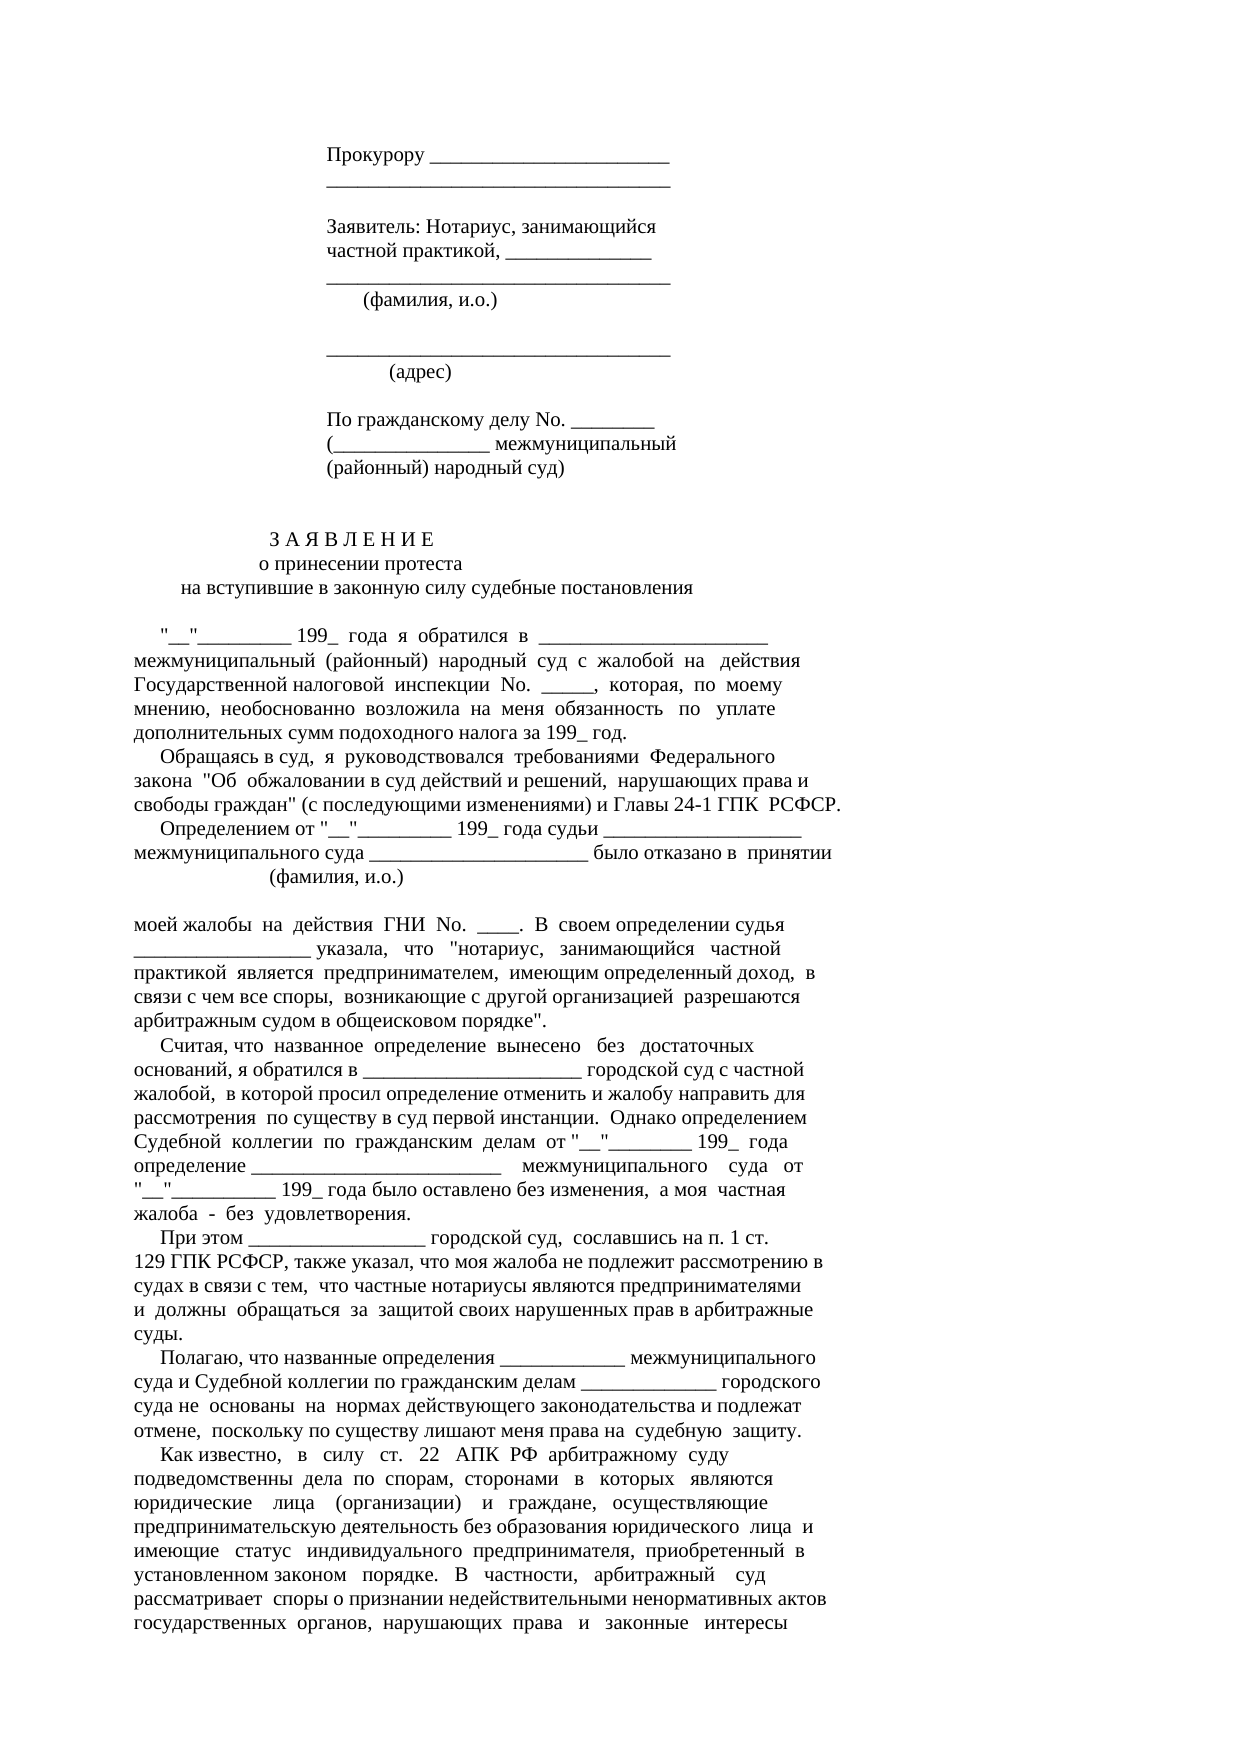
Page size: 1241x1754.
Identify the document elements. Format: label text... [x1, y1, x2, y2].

text Как известно, в силу ст. 22 АПК РФ арбитражному суду [118, 1442, 1122, 1466]
text рассматривает споры о признании недействительными ненормативных актов [118, 1586, 1122, 1610]
text дополнительных сумм подоходного налога за 199_ год. [118, 720, 1122, 744]
text (адрес) [118, 359, 1122, 383]
text закона "Об обжаловании в суд действий и решений, нарушающих права и [118, 768, 1122, 792]
text связи с чем все споры, возникающие с другой организацией разрешаются [118, 984, 1122, 1008]
text жалоба - без удовлетворения. [118, 1201, 1122, 1225]
text практикой является предпринимателем, имеющим определенный доход, в [118, 960, 1122, 984]
text частной практикой, ______________ [118, 238, 1122, 262]
text оснований, я обратился в _____________________ городской суд с частной [118, 1057, 1122, 1081]
text установленном законом порядке. В частности, арбитражный суд [118, 1562, 1122, 1586]
text моей жалобы на действия ГНИ Nо. ____. В своем определении судья [118, 912, 1122, 936]
text _________________________________ [118, 262, 1122, 287]
text мнению, необоснованно возложила на меня обязанность по уплате [118, 696, 1122, 720]
text определение ________________________ межмуниципального суда от [118, 1153, 1122, 1177]
text суда и Судебной коллегии по гражданским делам _____________ городского [118, 1369, 1122, 1393]
text государственных органов, нарушающих права и законные интересы [118, 1610, 1122, 1634]
text Определением от "__"_________ 199_ года судьи ___________________ [118, 816, 1122, 840]
text подведомственны дела по спорам, сторонами в которых являются [118, 1466, 1122, 1490]
text суда не основаны на нормах действующего законодательства и подлежат [118, 1393, 1122, 1417]
text (_______________ межмуниципальный [118, 431, 1122, 455]
text По гражданскому делу Nо. ________ [118, 407, 1122, 431]
text имеющие статус индивидуального предпринимателя, приобретенный в [118, 1538, 1122, 1562]
text свободы граждан" (с последующими изменениями) и Главы 24-1 ГПК РСФСР. [118, 792, 1122, 816]
text рассмотрения по существу в суд первой инстанции. Однако определением [118, 1105, 1122, 1129]
text Прокурору _______________________ [118, 142, 1122, 166]
text суды. [118, 1321, 1122, 1345]
text на вступившие в законную силу судебные постановления [118, 575, 1122, 599]
text предпринимательскую деятельность без образования юридического лица и [118, 1514, 1122, 1538]
text и должны обращаться за защитой своих нарушенных прав в арбитражные [118, 1297, 1122, 1321]
text _________________________________ [118, 335, 1122, 359]
text жалобой, в которой просил определение отменить и жалобу направить для [118, 1081, 1122, 1105]
text Полагаю, что названные определения ____________ межмуниципального [118, 1345, 1122, 1369]
text межмуниципального суда _____________________ было отказано в принятии [118, 840, 1122, 864]
text (районный) народный суд) [118, 455, 1122, 479]
text арбитражным судом в общеисковом порядке". [118, 1008, 1122, 1032]
text При этом _________________ городской суд, сославшись на п. 1 ст. [118, 1225, 1122, 1249]
text межмуниципальный (районный) народный суд с жалобой на действия [118, 647, 1122, 672]
text (фамилия, и.о.) [118, 864, 1122, 888]
text 129 ГПК РСФСР, также указал, что моя жалоба не подлежит рассмотрению в [118, 1249, 1122, 1273]
text Заявитель: Нотариус, занимающийся [118, 214, 1122, 238]
text _________________________________ [118, 166, 1122, 190]
text З А Я В Л Е Н И Е [118, 527, 1122, 551]
text "__"_________ 199_ года я обратился в ______________________ [118, 623, 1122, 647]
text о принесении протеста [118, 551, 1122, 575]
text "__"__________ 199_ года было оставлено без изменения, а моя частная [118, 1177, 1122, 1201]
text Государственной налоговой инспекции Nо. _____, которая, по моему [118, 672, 1122, 696]
text судах в связи с тем, что частные нотариусы являются предпринимателями [118, 1273, 1122, 1297]
text (фамилия, и.о.) [118, 287, 1122, 311]
text отмене, поскольку по существу лишают меня права на судебную защиту. [118, 1417, 1122, 1442]
text Считая, что названное определение вынесено без достаточных [118, 1032, 1122, 1057]
text _________________ указала, что "нотариус, занимающийся частной [118, 936, 1122, 960]
text Судебной коллегии по гражданским делам от "__"________ 199_ года [118, 1129, 1122, 1153]
text Обращаясь в суд, я руководствовался требованиями Федерального [118, 744, 1122, 768]
text юридические лица (организации) и граждане, осуществляющие [118, 1490, 1122, 1514]
